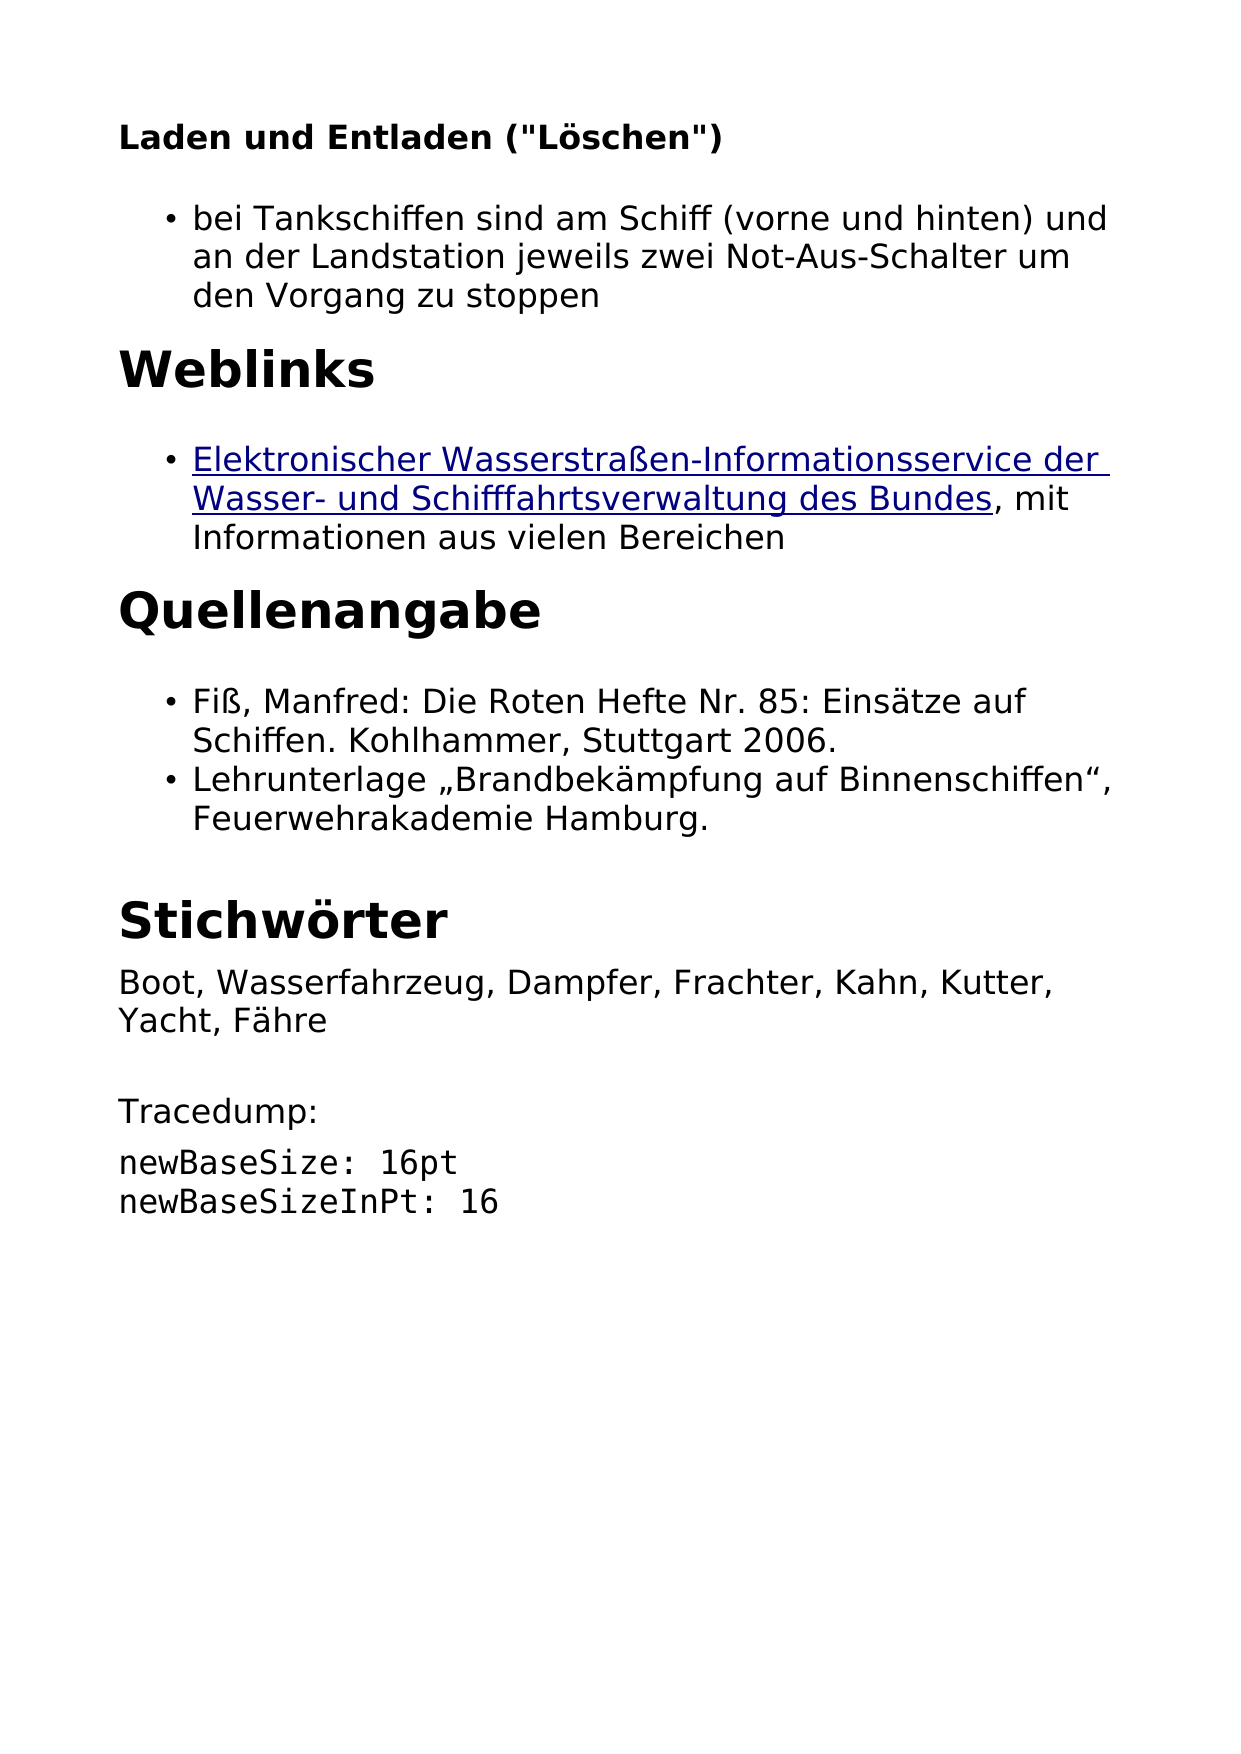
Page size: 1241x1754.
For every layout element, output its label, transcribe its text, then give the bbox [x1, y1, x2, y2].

text Tracedump: [118, 1053, 1122, 1131]
list Fiß, Manfred: Die Roten Hefte Nr. 85: Einsätze auf Schiffen. Kohlhammer, Stuttgart 2006. [177, 682, 1122, 760]
subtitle Stichwörter [118, 892, 1122, 951]
list bei Tankschiffen sind am Schiff (vorne und hinten) und an der Landstation jeweils zwei Not-Aus-Schalter um den Vorgang zu stoppen [177, 199, 1122, 316]
subtitle Quellenangabe [118, 582, 1122, 641]
list Lehrunterlage „Brandbekämpfung auf Binnenschiffen“, Feuerwehrakademie Hamburg. [177, 760, 1122, 838]
list Elektronischer Wasserstraßen-Informationsservice der Wasser- und Schifffahrtsverwaltung des Bundes, mit Informationen aus vielen Bereichen [177, 441, 1122, 557]
subtitle Laden und Entladen ("Löschen") [118, 118, 1122, 157]
text newBaseSize: 16pt newBaseSizeInPt: 16 [118, 1143, 1122, 1221]
subtitle Weblinks [118, 341, 1122, 399]
text Boot, Wasserfahrzeug, Dampfer, Frachter, Kahn, Kutter, Yacht, Fähre [118, 963, 1122, 1041]
